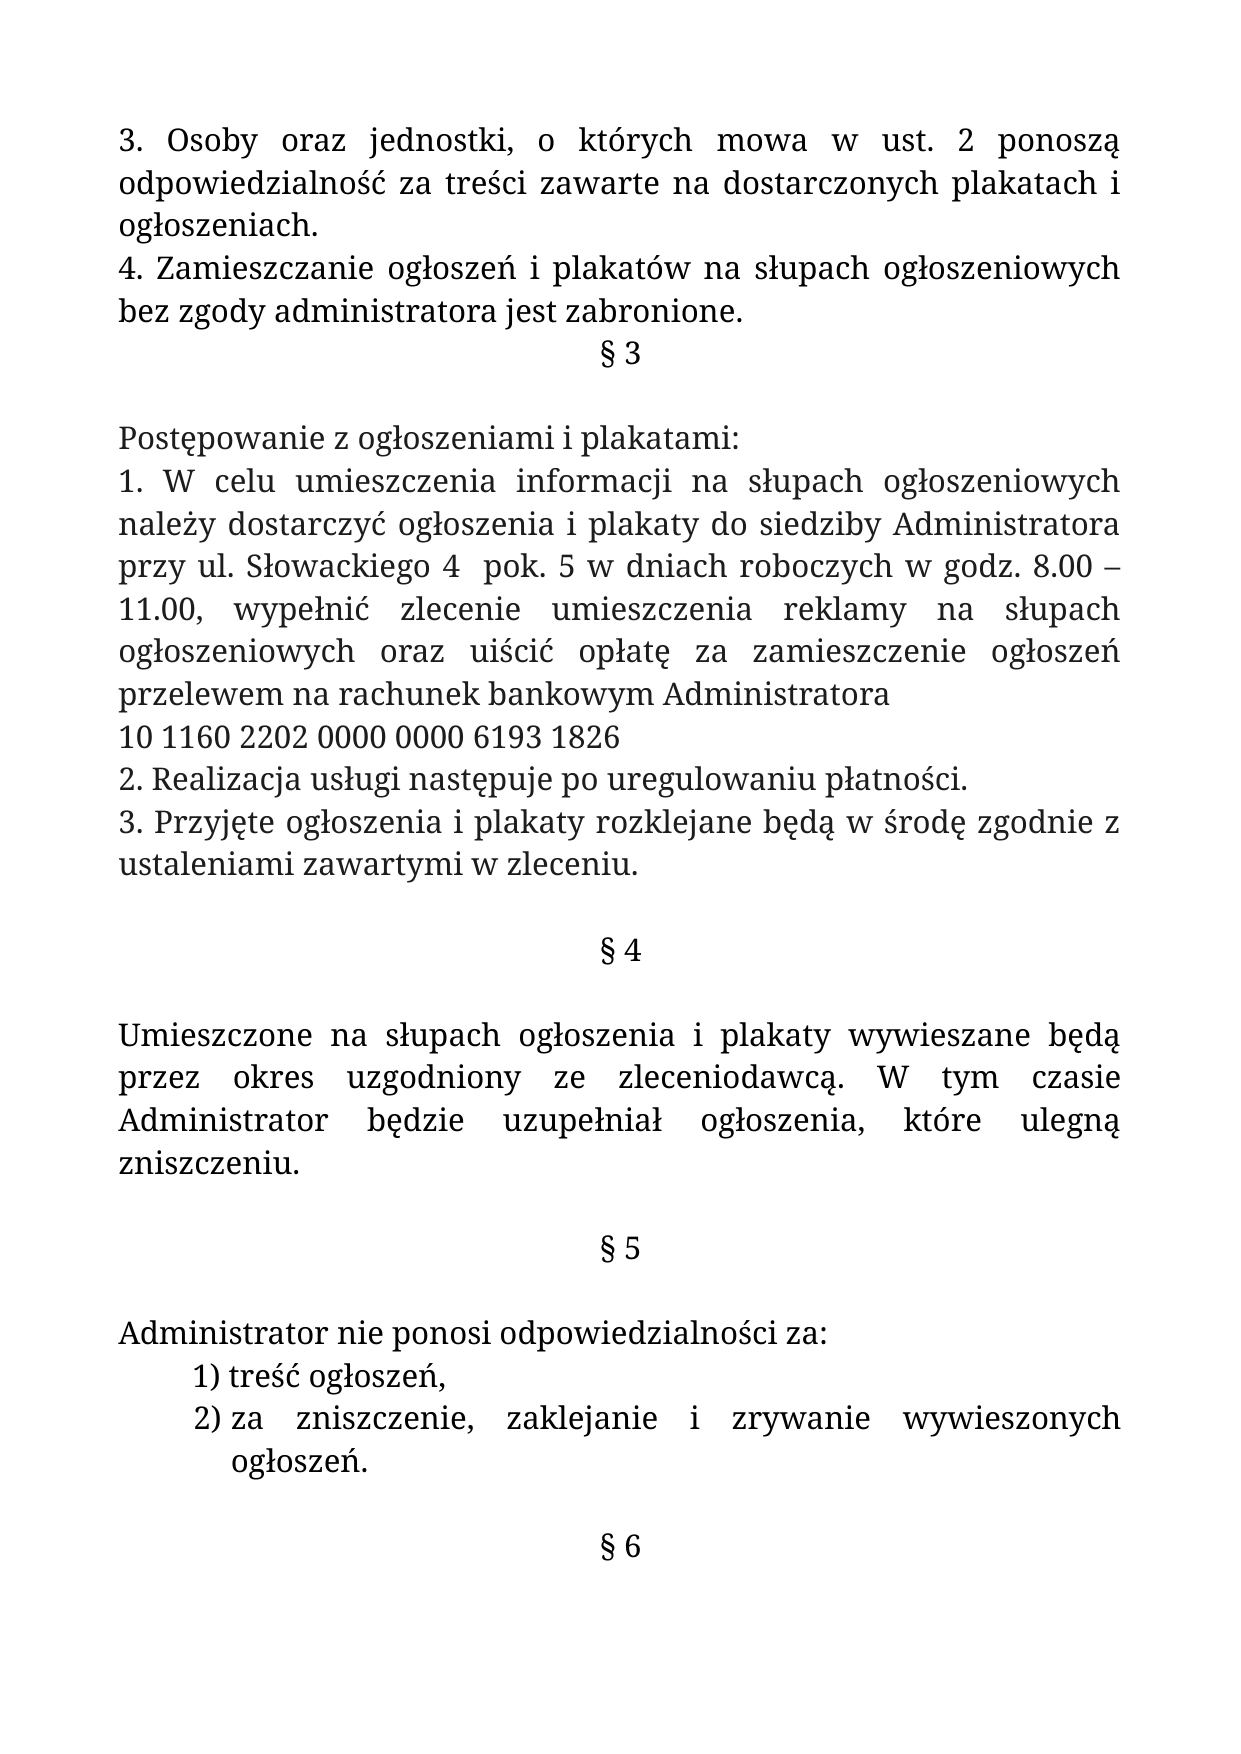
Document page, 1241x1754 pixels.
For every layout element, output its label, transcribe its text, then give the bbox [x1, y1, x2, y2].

text 4. Zamieszczanie ogłoszeń i plakatów na słupach ogłoszeniowych bez zgody administratora jest zabronione. [118, 246, 1122, 331]
text Umieszczone na słupach ogłoszenia i plakaty wywieszane będą przez okres uzgodniony ze zleceniodawcą. W tym czasie Administrator będzie uzupełniał ogłoszenia, które ulegną zniszczeniu. [118, 1013, 1122, 1183]
text Postępowanie z ogłoszeniami i plakatami: [118, 416, 1122, 459]
text 1. W celu umieszczenia informacji na słupach ogłoszeniowych należy dostarczyć ogłoszenia i plakaty do siedziby Administratora przy ul. Słowackiego 4 pok. 5 w dniach roboczych w godz. 8.00 – 11.00, wypełnić zlecenie umieszczenia reklamy na słupach ogłoszeniowych oraz uiścić opłatę za zamieszczenie ogłoszeń przelewem na rachunek bankowym Administratora [118, 459, 1122, 714]
text 3. Osoby oraz jednostki, o których mowa w ust. 2 ponoszą odpowiedzialność za treści zawarte na dostarczonych plakatach i ogłoszeniach. [118, 118, 1122, 246]
text § 4 [118, 928, 1122, 970]
list za zniszczenie, zaklejanie i zrywanie wywieszonych ogłoszeń. [193, 1396, 1122, 1481]
text 3. Przyjęte ogłoszenia i plakaty rozklejane będą w środę zgodnie z ustaleniami zawartymi w zleceniu. [118, 800, 1122, 885]
text Administrator nie ponosi odpowiedzialności za: [118, 1311, 1122, 1354]
text 1) treść ogłoszeń, [118, 1354, 1122, 1396]
text 2. Realizacja usługi następuje po uregulowaniu płatności. [118, 757, 1122, 800]
text § 3 [118, 331, 1122, 374]
text § 5 [118, 1226, 1122, 1268]
text 10 1160 2202 0000 0000 6193 1826 [118, 714, 1122, 757]
text § 6 [118, 1524, 1122, 1567]
